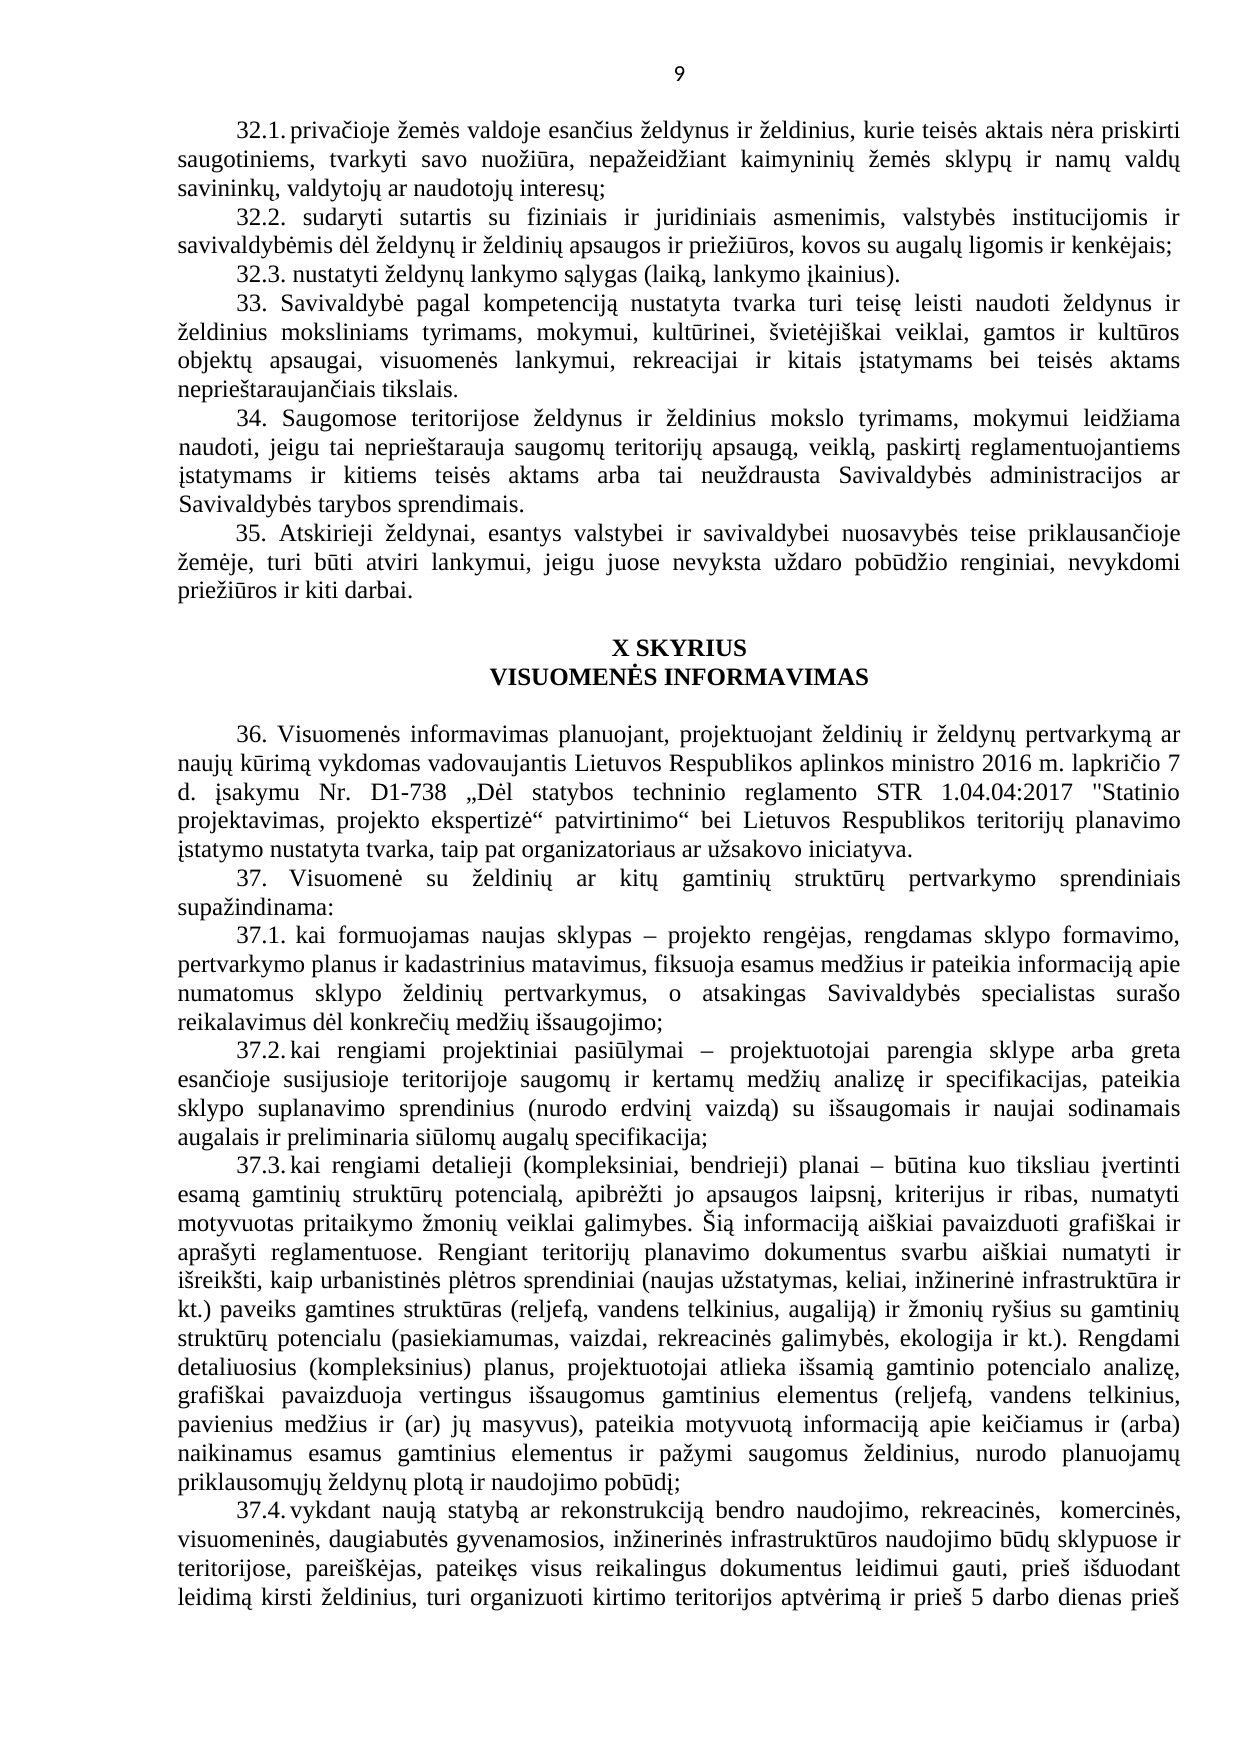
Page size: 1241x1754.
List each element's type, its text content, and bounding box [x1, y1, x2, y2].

text 37.1. kai formuojamas naujas sklypas – projekto rengėjas, rengdamas sklypo formavimo, pertvarkymo planus ir kadastrinius matavimus, fiksuoja esamus medžius ir pateikia informaciją apie numatomus sklypo želdinių pertvarkymus, o atsakingas Savivaldybės specialistas surašo reikalavimus dėl konkrečių medžių išsaugojimo; [177, 921, 1181, 1036]
text 32.2. sudaryti sutartis su fiziniais ir juridiniais asmenimis, valstybės institucijomis ir savivaldybėmis dėl želdynų ir želdinių apsaugos ir priežiūros, kovos su augalų ligomis ir kenkėjais; [177, 202, 1181, 259]
text 36. Visuomenės informavimas planuojant, projektuojant želdinių ir želdynų pertvarkymą ar naujų kūrimą vykdomas vadovaujantis Lietuvos Respublikos aplinkos ministro 2016 m. lapkričio 7 d. įsakymu Nr. D1-738 „Dėl statybos techninio reglamento STR 1.04.04:2017 "Statinio projektavimas, projekto ekspertizė“ patvirtinimo“ bei Lietuvos Respublikos teritorijų planavimo įstatymo nustatyta tvarka, taip pat organizatoriaus ar užsakovo iniciatyva. [177, 719, 1181, 863]
text 32.3. nustatyti želdynų lankymo sąlygas (laiką, lankymo įkainius). [177, 259, 1181, 288]
text 32.1. privačioje žemės valdoje esančius želdynus ir želdinius, kurie teisės aktais nėra priskirti saugotiniems, tvarkyti savo nuožiūra, nepažeidžiant kaimyninių žemės sklypų ir namų valdų savininkų, valdytojų ar naudotojų interesų; [177, 116, 1181, 202]
text 34. Saugomose teritorijose želdynus ir želdinius mokslo tyrimams, mokymui leidžiama naudoti, jeigu tai neprieštarauja saugomų teritorijų apsaugą, veiklą, paskirtį reglamentuojantiems įstatymams ir kitiems teisės aktams arba tai neuždrausta Savivaldybės administracijos ar Savivaldybės tarybos sprendimais. [178, 403, 1181, 518]
text 37. Visuomenė su želdinių ar kitų gamtinių struktūrų pertvarkymo sprendiniais supažindinama: [177, 863, 1181, 921]
text 37.4. vykdant naują statybą ar rekonstrukciją bendro naudojimo, rekreacinės, komercinės, visuomeninės, daugiabutės gyvenamosios, inžinerinės infrastruktūros naudojimo būdų sklypuose ir teritorijose, pareiškėjas, pateikęs visus reikalingus dokumentus leidimui gauti, prieš išduodant leidimą kirsti želdinius, turi organizuoti kirtimo teritorijos aptvėrimą ir prieš 5 darbo dienas prieš [177, 1496, 1181, 1611]
text 37.3. kai rengiami detalieji (kompleksiniai, bendrieji) planai – būtina kuo tiksliau įvertinti esamą gamtinių struktūrų potencialą, apibrėžti jo apsaugos laipsnį, kriterijus ir ribas, numatyti motyvuotas pritaikymo žmonių veiklai galimybes. Šią informaciją aiškiai pavaizduoti grafiškai ir aprašyti reglamentuose. Rengiant teritorijų planavimo dokumentus svarbu aiškiai numatyti ir išreikšti, kaip urbanistinės plėtros sprendiniai (naujas užstatymas, keliai, inžinerinė infrastruktūra ir kt.) paveiks gamtines struktūras (reljefą, vandens telkinius, augaliją) ir žmonių ryšius su gamtinių struktūrų potencialu (pasiekiamumas, vaizdai, rekreacinės galimybės, ekologija ir kt.). Rengdami detaliuosius (kompleksinius) planus, projektuotojai atlieka išsamią gamtinio potencialo analizę, grafiškai pavaizduoja vertingus išsaugomus gamtinius elementus (reljefą, vandens telkinius, pavienius medžius ir (ar) jų masyvus), pateikia motyvuotą informaciją apie keičiamus ir (arba) naikinamus esamus gamtinius elementus ir pažymi saugomus želdinius, nurodo planuojamų priklausomųjų želdynų plotą ir naudojimo pobūdį; [177, 1151, 1181, 1496]
text 37.2. kai rengiami projektiniai pasiūlymai – projektuotojai parengia sklype arba greta esančioje susijusioje teritorijoje saugomų ir kertamų medžių analizę ir specifikacijas, pateikia sklypo suplanavimo sprendinius (nurodo erdvinį vaizdą) su išsaugomais ir naujai sodinamais augalais ir preliminaria siūlomų augalų specifikacija; [177, 1036, 1181, 1151]
text 33. Savivaldybė pagal kompetenciją nustatyta tvarka turi teisę leisti naudoti želdynus ir želdinius moksliniams tyrimams, mokymui, kultūrinei, švietėjiškai veiklai, gamtos ir kultūros objektų apsaugai, visuomenės lankymui, rekreacijai ir kitais įstatymams bei teisės aktams neprieštaraujančiais tikslais. [177, 288, 1181, 403]
text VISUOMENĖS INFORMAVIMAS [177, 662, 1181, 691]
text 35. Atskirieji želdynai, esantys valstybei ir savivaldybei nuosavybės teise priklausančioje žemėje, turi būti atviri lankymui, jeigu juose nevyksta uždaro pobūdžio renginiai, nevykdomi priežiūros ir kiti darbai. [177, 518, 1181, 604]
text X SKYRIUS [177, 633, 1181, 662]
